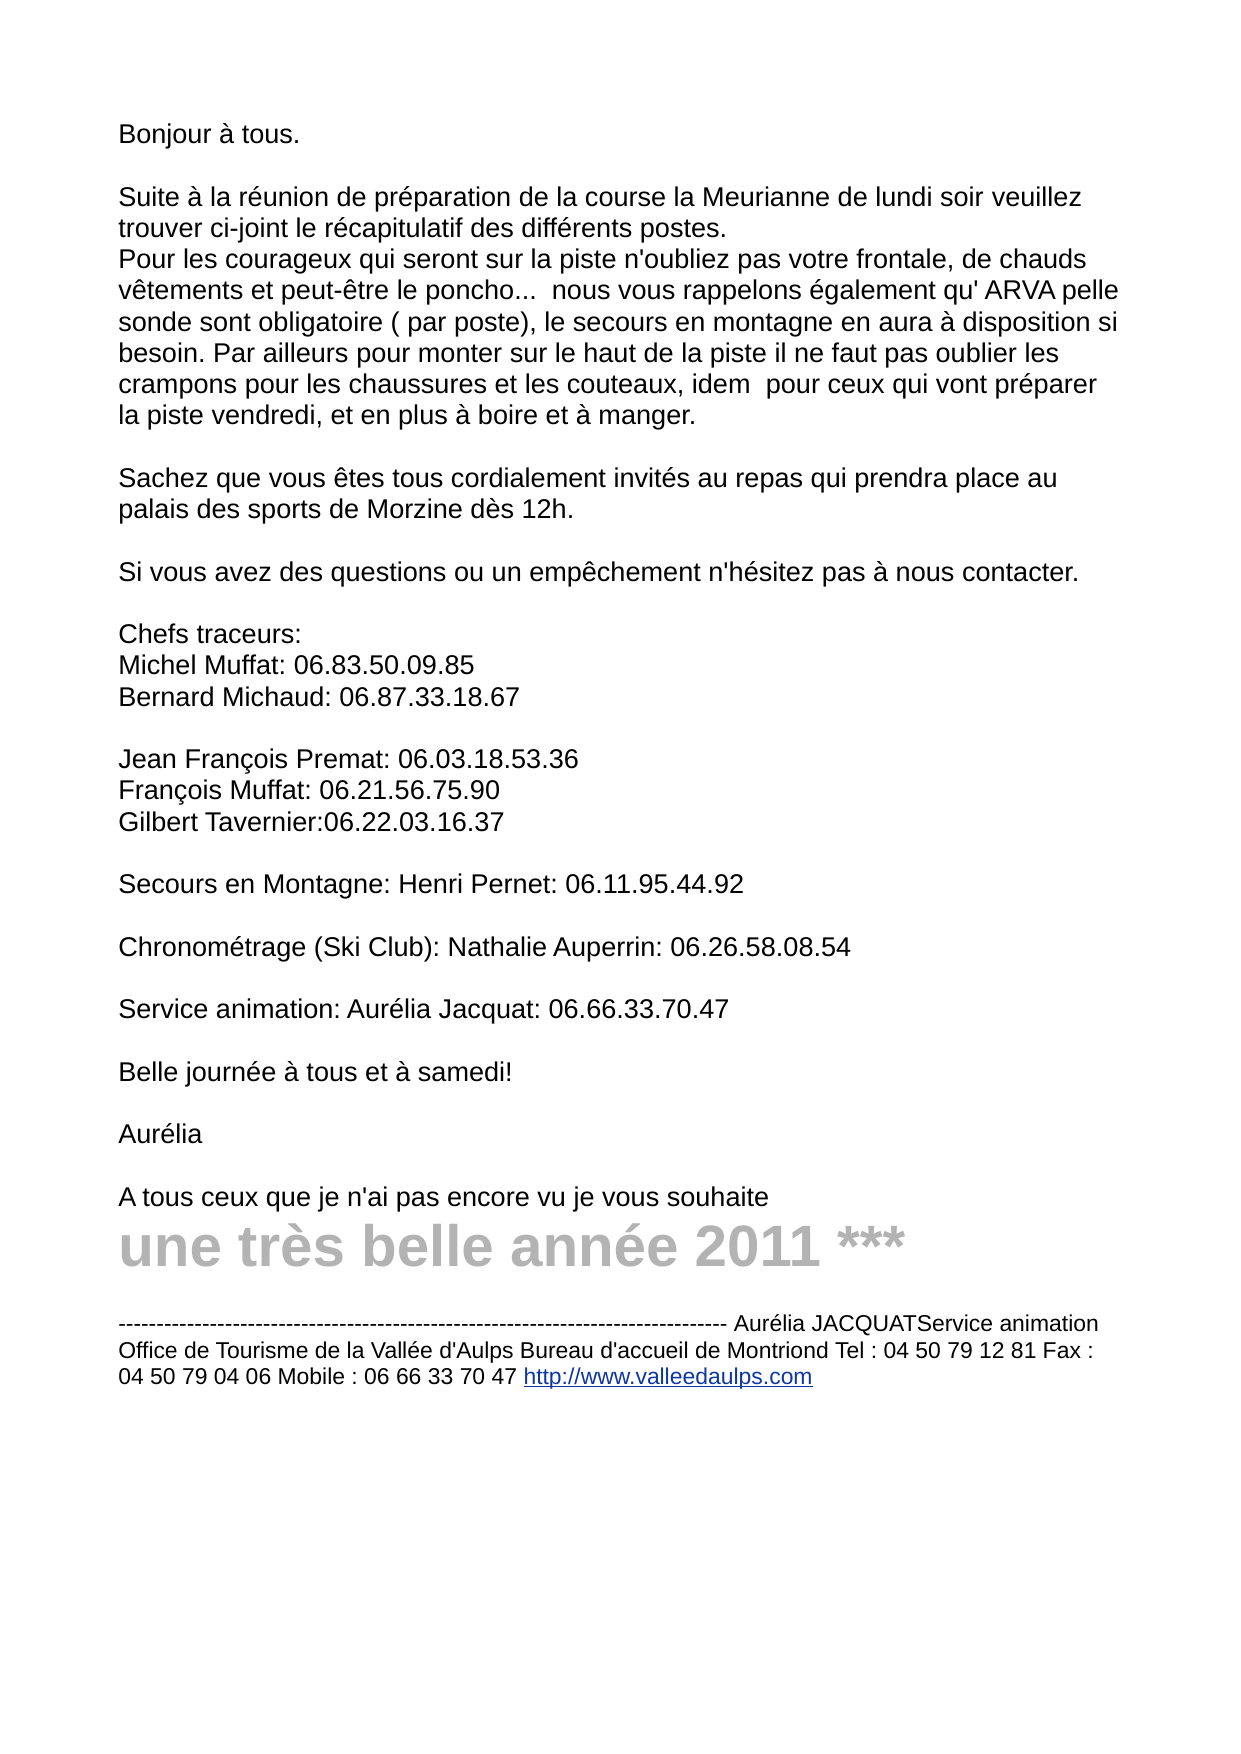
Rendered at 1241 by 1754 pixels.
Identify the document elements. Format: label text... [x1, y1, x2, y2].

text Suite à la réunion de préparation de la course la Meurianne de lundi soir veuillez trouver ci-joint le récapitulatif des différents postes. [118, 181, 1122, 243]
text Pour les courageux qui seront sur la piste n'oubliez pas votre frontale, de chauds vêtements et peut-être le poncho... nous vous rappelons également qu' ARVA pelle sonde sont obligatoire ( par poste), le secours en montagne en aura à disposition si besoin. Par ailleurs pour monter sur le haut de la piste il ne faut pas oublier les crampons pour les chaussures et les couteaux, idem pour ceux qui vont préparer la piste vendredi, et en plus à boire et à manger. [118, 243, 1122, 431]
text A tous ceux que je n'ai pas encore vu je vous souhaite [118, 1181, 1122, 1212]
text Secours en Montagne: Henri Pernet: 06.11.95.44.92 [118, 868, 1122, 899]
text Chronométrage (Ski Club): Nathalie Auperrin: 06.26.58.08.54 [118, 931, 1122, 962]
text Sachez que vous êtes tous cordialement invités au repas qui prendra place au palais des sports de Morzine dès 12h. [118, 462, 1122, 524]
text Jean François Premat: 06.03.18.53.36 [118, 743, 1122, 774]
text Bonjour à tous. [118, 118, 1122, 149]
text Aurélia [118, 1118, 1122, 1149]
text Si vous avez des questions ou un empêchement n'hésitez pas à nous contacter. [118, 556, 1122, 587]
text Bernard Michaud: 06.87.33.18.67 [118, 681, 1122, 712]
text François Muffat: 06.21.56.75.90 [118, 774, 1122, 806]
text Michel Muffat: 06.83.50.09.85 [118, 649, 1122, 681]
text Gilbert Tavernier:06.22.03.16.37 [118, 806, 1122, 837]
text Belle journée à tous et à samedi! [118, 1056, 1122, 1087]
text -------------------------------------------------------------------------------- Aurélia JACQUAT Service animation Office de Tourisme de la Vallée d'Aulps Bureau d'accueil de Montriond Tel : 04 50 79 12 81 Fax : 04 50 79 04 06 Mobile : 06 66 33 70 47 http://www.valleedaulps.com [118, 1310, 1122, 1389]
text Service animation: Aurélia Jacquat: 06.66.33.70.47 [118, 993, 1122, 1024]
text Chefs traceurs: [118, 618, 1122, 649]
text une très belle année 2011 *** [118, 1212, 1122, 1279]
